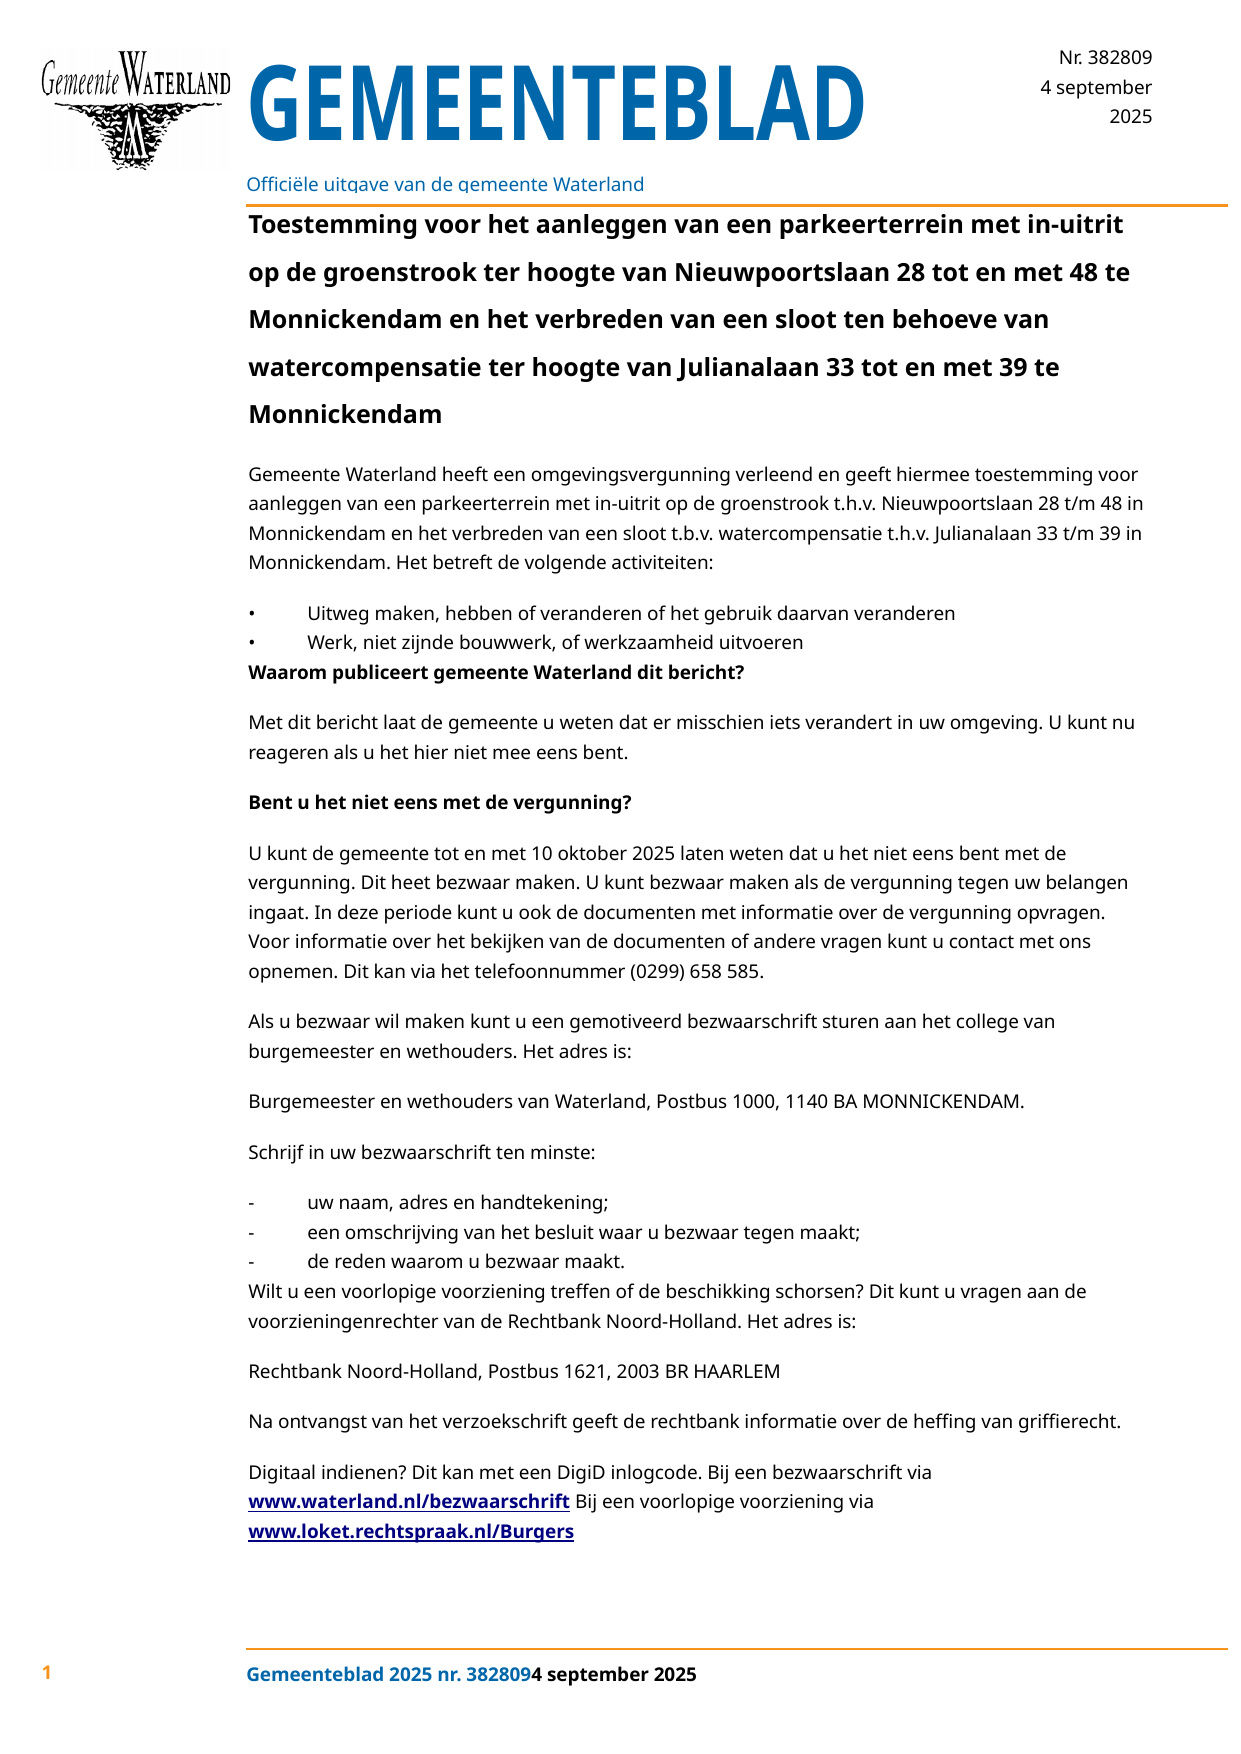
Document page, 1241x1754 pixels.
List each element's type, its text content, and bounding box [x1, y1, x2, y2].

text Waarom publiceert gemeente Waterland dit bericht? [248, 659, 1152, 685]
text Toestemming voor het aanleggen van een parkeerterrein met in-uitrit op de groenstrook ter hoogte van Nieuwpoortslaan 28 tot en met 48 te Monnickendam en het verbreden van een sloot ten behoeve van watercompensatie ter hoogte van Julianalaan 33 tot en met 39 te Monnickendam [248, 207, 1152, 431]
text Digitaal indienen? Dit kan met een DigiD inlogcode. Bij een bezwaarschrift via www.waterland.nl/bezwaarschrift Bij een voorlopige voorziening via www.loket.rechtspraak.nl/Burgers [248, 1459, 1152, 1544]
list Werk, niet zijnde bouwwerk, of werkzaamheid uitvoeren [248, 629, 1152, 655]
text Burgemeester en wethouders van Waterland, Postbus 1000, 1140 BA MONNICKENDAM. [248, 1089, 1152, 1114]
text Wilt u een voorlopige voorziening treffen of de beschikking schorsen? Dit kunt u vragen aan de voorzieningenrechter van de Rechtbank Noord-Holland. Het adres is: [248, 1278, 1152, 1333]
text Rechtbank Noord-Holland, Postbus 1621, 2003 BR HAARLEM [248, 1358, 1152, 1384]
text Bent u het niet eens met de vergunning? [248, 789, 1152, 815]
text Gemeente Waterland heeft een omgevingsvergunning verleend en geeft hiermee toestemming voor aanleggen van een parkeerterrein met in-uitrit op de groenstrook t.h.v. Nieuwpoortslaan 28 t/m 48 in Monnickendam en het verbreden van een sloot t.b.v. watercompensatie t.h.v. Julianalaan 33 t/m 39 in Monnickendam. Het betreft de volgende activiteiten: [248, 461, 1152, 575]
list een omschrijving van het besluit waar u bezwaar tegen maakt; [248, 1219, 1152, 1245]
text Met dit bericht laat de gemeente u weten dat er misschien iets verandert in uw omgeving. U kunt nu reageren als u het hier niet mee eens bent. [248, 709, 1152, 765]
text Als u bezwaar wil maken kunt u een gemotiveerd bezwaarschrift sturen aan het college van burgemeester en wethouders. Het adres is: [248, 1009, 1152, 1064]
text Schrijf in uw bezwaarschrift ten minste: [248, 1139, 1152, 1165]
list de reden waarom u bezwaar maakt. [248, 1249, 1152, 1274]
picture [41, 47, 231, 172]
text U kunt de gemeente tot en met 10 oktober 2025 laten weten dat u het niet eens bent met de vergunning. Dit heet bezwaar maken. U kunt bezwaar maken als de vergunning tegen uw belangen ingaat. In deze periode kunt u ook de documenten met informatie over de vergunning opvragen. Voor informatie over het bekijken van de documenten of andere vragen kunt u contact met ons opnemen. Dit kan via het telefoonnummer (0299) 658 585. [248, 840, 1152, 984]
list Uitweg maken, hebben of veranderen of het gebruik daarvan veranderen [248, 600, 1152, 626]
text Na ontvangst van het verzoekschrift geeft de rechtbank informatie over de heffing van griffierecht. [248, 1409, 1152, 1434]
list uw naam, adres en handtekening; [248, 1189, 1152, 1215]
